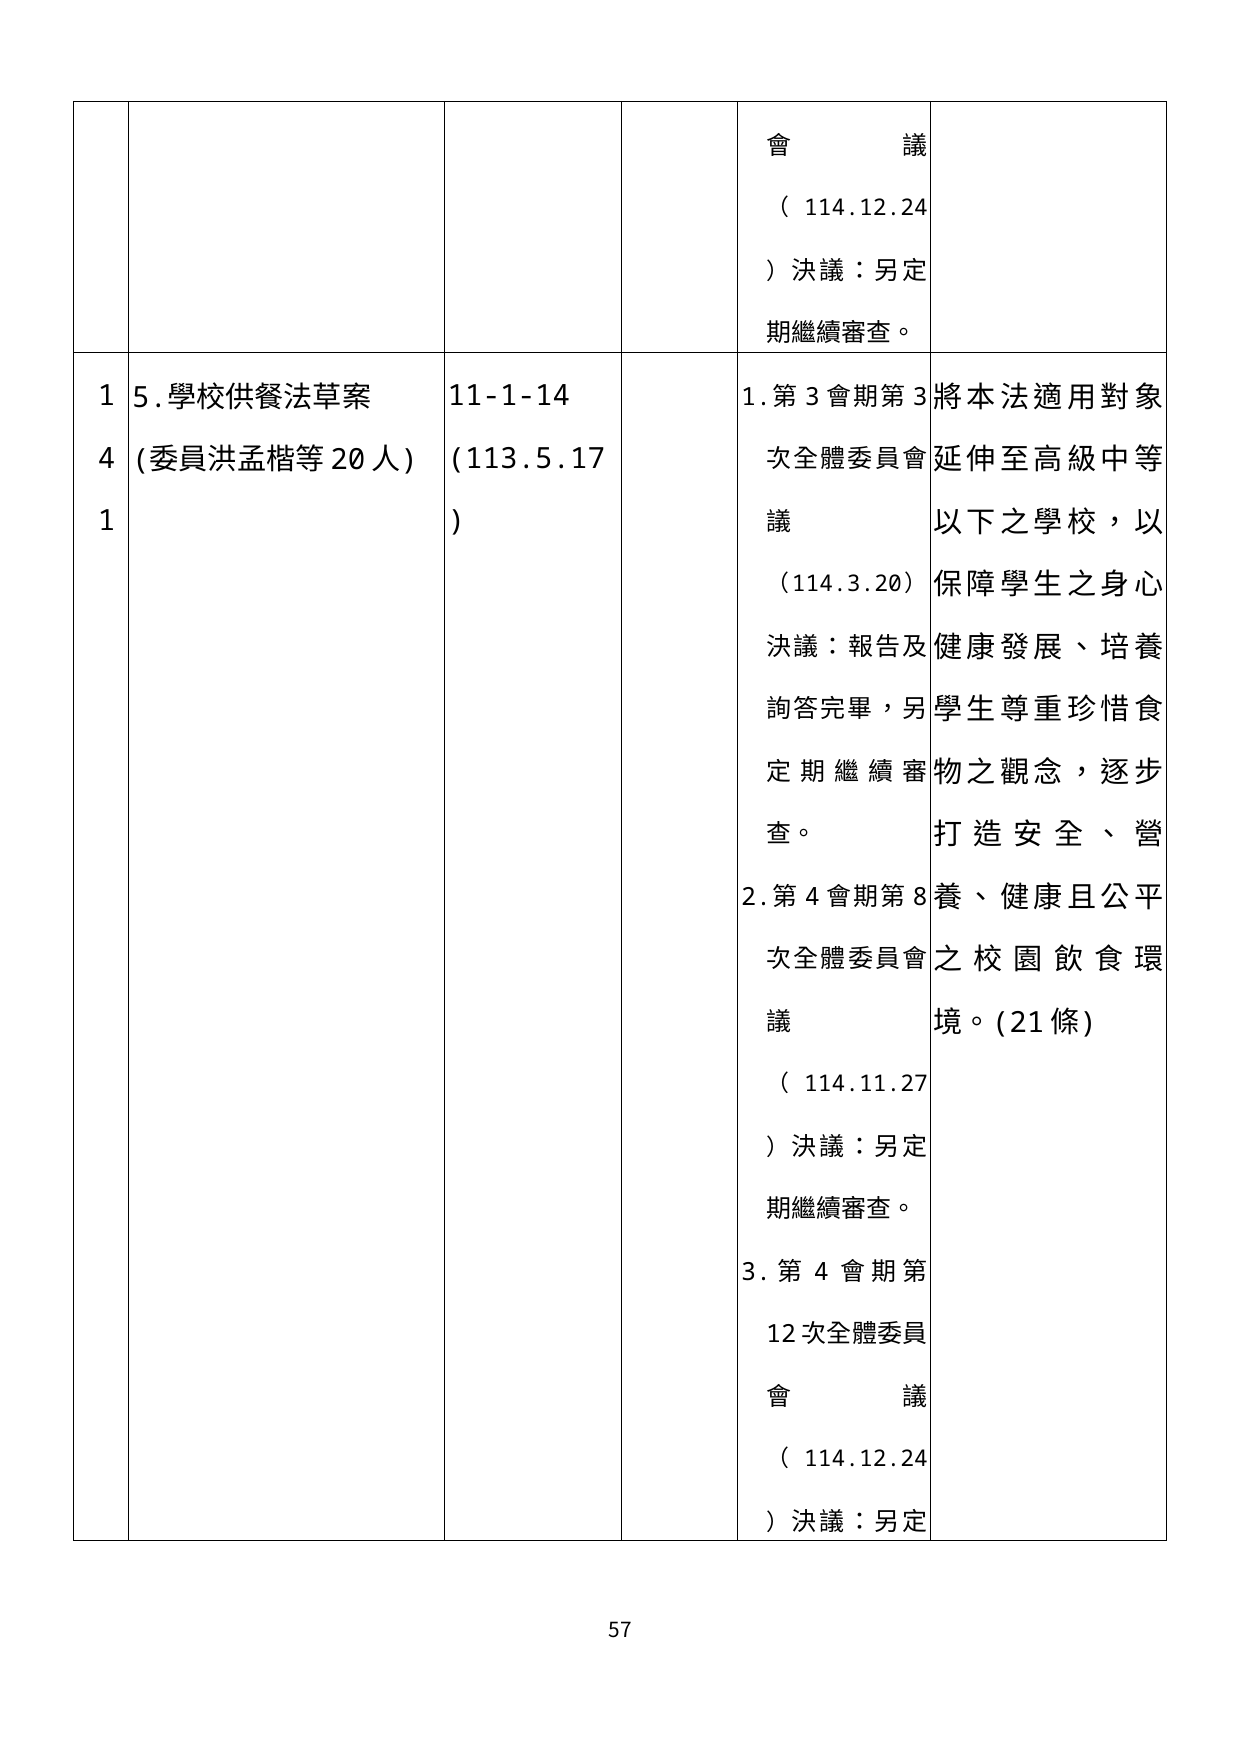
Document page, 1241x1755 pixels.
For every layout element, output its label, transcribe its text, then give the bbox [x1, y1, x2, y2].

table_cell [445, 102, 621, 352]
table_cell 11-1-14 (113.5.17) [445, 353, 621, 1540]
table_cell [74, 102, 128, 352]
table_cell 1.第3會期第3次全體委員會議（114.3.20）決議：報告及詢答完畢，另定期繼續審查。 2.第4會期第8次全體委員會議（114.11.27）決議：另定期繼續審查。 3.第4會期第12次全體委員會議（114.12.24）決議：另定 [738, 353, 930, 1540]
table_cell 會議（114.12.24）決議：另定期繼續審查。 [738, 102, 930, 352]
table_cell [931, 102, 1166, 352]
table_cell [622, 353, 737, 1540]
table_cell [622, 102, 737, 352]
table_cell [129, 102, 444, 352]
table_cell 將本法適用對象延伸至高級中等以下之學校，以保障學生之身心健康發展、培養學生尊重珍惜食物之觀念，逐步打造安全、營養、健康且公平之校園飲食環境。(21條) [931, 353, 1166, 1540]
table_cell 5.學校供餐法草案 (委員洪孟楷等20人) [129, 353, 444, 1540]
table_cell [74, 353, 128, 1540]
